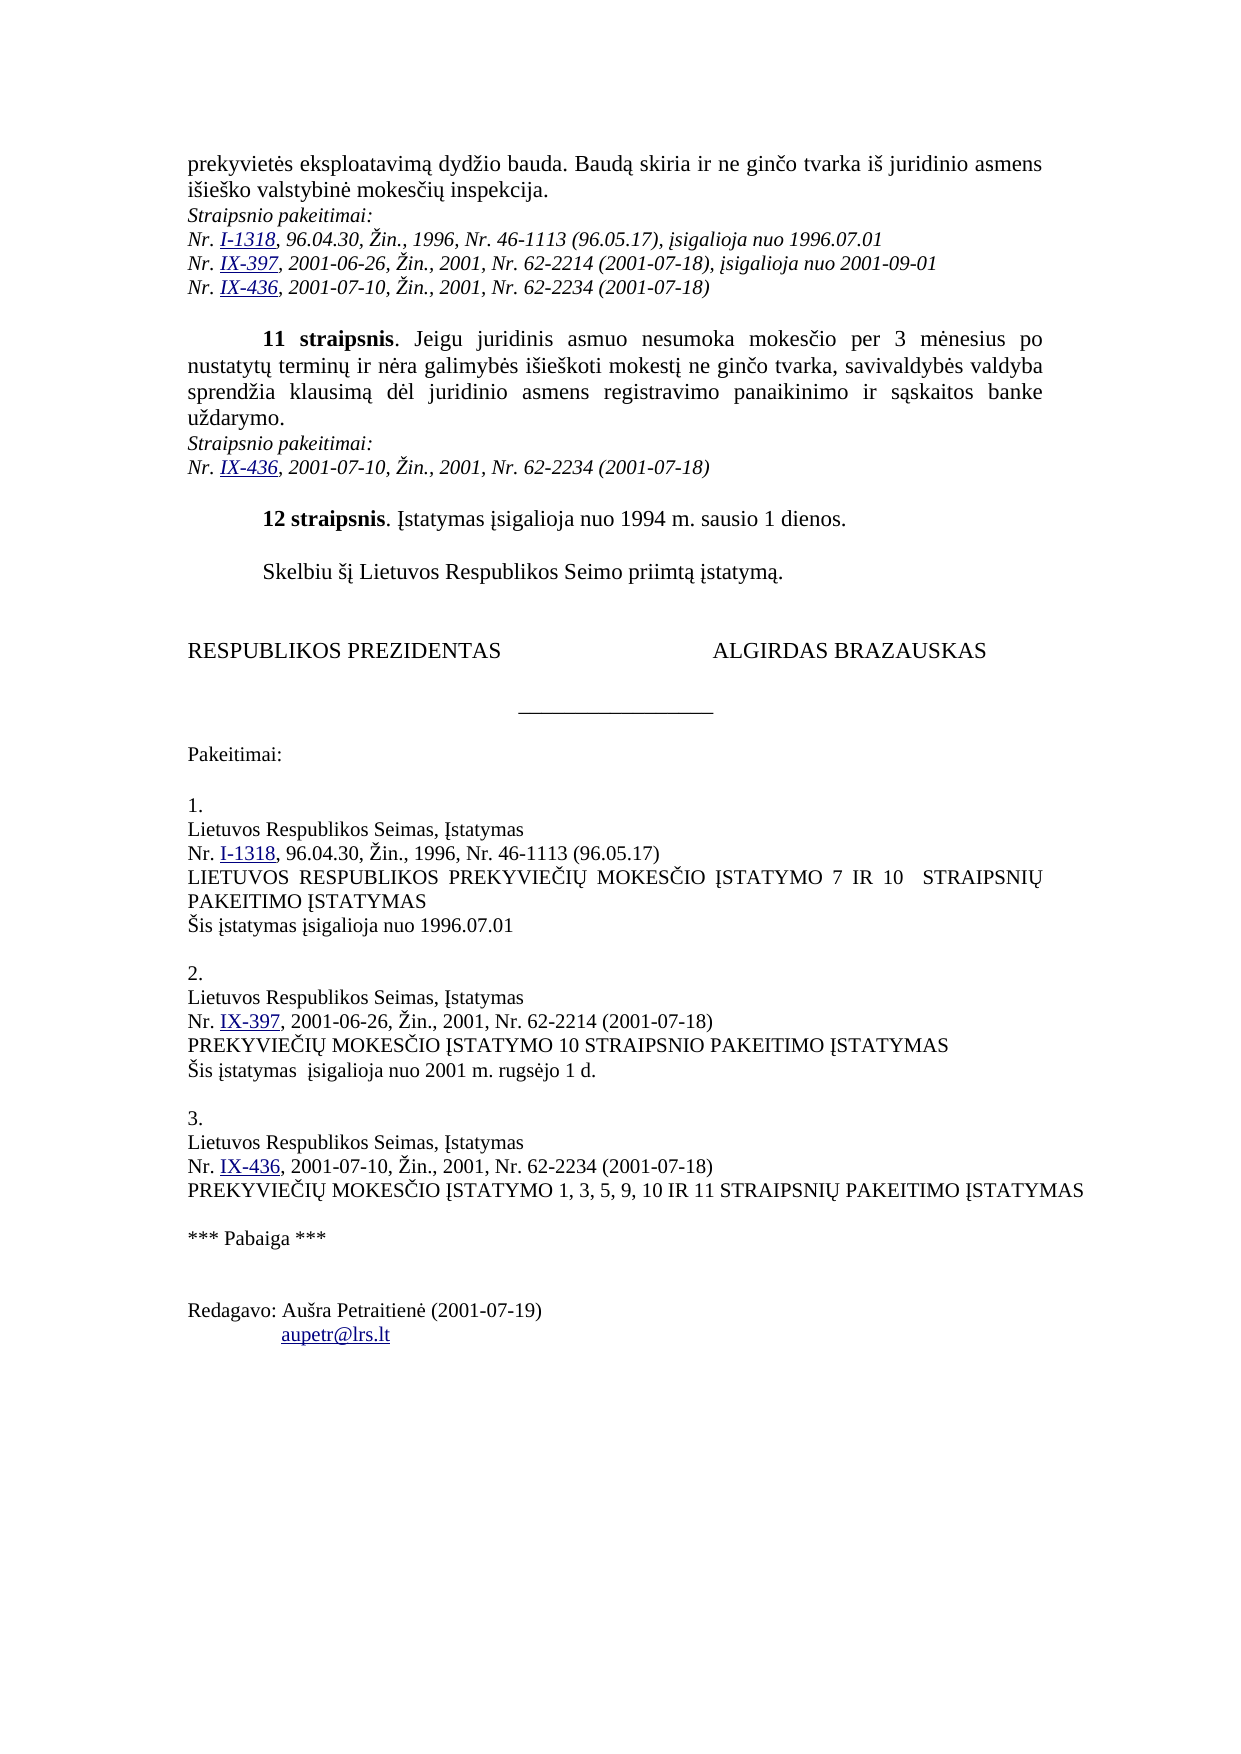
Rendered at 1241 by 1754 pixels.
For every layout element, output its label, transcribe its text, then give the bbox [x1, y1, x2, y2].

text 1. [187, 793, 1044, 817]
text 3. [187, 1106, 1044, 1130]
text PREKYVIEČIŲ MOKESČIO ĮSTATYMO 1, 3, 5, 9, 10 IR 11 STRAIPSNIŲ PAKEITIMO ĮSTATYMAS [187, 1178, 1132, 1202]
text Nr. IX-397, 2001-06-26, Žin., 2001, Nr. 62-2214 (2001-07-18) [187, 1009, 1044, 1033]
text Straipsnio pakeitimai: [187, 431, 1044, 455]
text Nr. IX-436, 2001-07-10, Žin., 2001, Nr. 62-2234 (2001-07-18) [187, 1154, 1132, 1178]
text Nr. I-1318, 96.04.30, Žin., 1996, Nr. 46-1113 (96.05.17) [187, 841, 1044, 865]
text Šis įstatymas įsigalioja nuo 1996.07.01 [187, 913, 1044, 937]
text 11 straipsnis. Jeigu juridinis asmuo nesumoka mokesčio per 3 mėnesius po nustatytų terminų ir nėra galimybės išieškoti mokestį ne ginčo tvarka, savivaldybės valdyba sprendžia klausimą dėl juridinio asmens registravimo panaikinimo ir sąskaitos banke uždarymo. [187, 325, 1044, 431]
text Redagavo: Aušra Petraitienė (2001-07-19) [187, 1298, 1132, 1322]
text PREKYVIEČIŲ MOKESČIO ĮSTATYMO 10 STRAIPSNIO PAKEITIMO ĮSTATYMAS [187, 1033, 1044, 1057]
text *** Pabaiga *** [187, 1226, 1132, 1250]
text Lietuvos Respublikos Seimas, Įstatymas [187, 1130, 1044, 1154]
text _________________ [187, 690, 1044, 716]
text 12 straipsnis. Įstatymas įsigalioja nuo 1994 m. sausio 1 dienos. [187, 505, 1044, 532]
text Straipsnio pakeitimai: [187, 203, 1044, 227]
text Nr. IX-436, 2001-07-10, Žin., 2001, Nr. 62-2234 (2001-07-18) [187, 275, 1044, 299]
text Lietuvos Respublikos Seimas, Įstatymas [187, 985, 1044, 1009]
text prekyvietės eksploatavimą dydžio bauda. Baudą skiria ir ne ginčo tvarka iš juridinio asmens išieško valstybinė mokesčių inspekcija. [187, 150, 1044, 203]
subtitle Nr. IX-397, 2001-06-26, Žin., 2001, Nr. 62-2214 (2001-07-18), įsigalioja nuo 2001-09-01 [187, 251, 1044, 275]
text Šis įstatymas įsigalioja nuo 2001 m. rugsėjo 1 d. [187, 1057, 1044, 1082]
text aupetr@lrs.lt [187, 1322, 1132, 1346]
subtitle Nr. I-1318, 96.04.30, Žin., 1996, Nr. 46-1113 (96.05.17), įsigalioja nuo 1996.07.01 [187, 227, 1044, 251]
text Skelbiu šį Lietuvos Respublikos Seimo priimtą įstatymą. [187, 558, 1044, 584]
text RESPUBLIKOS PREZIDENTAS ALGIRDAS BRAZAUSKAS [187, 637, 1044, 663]
text Pakeitimai: [187, 742, 1044, 766]
text Nr. IX-436, 2001-07-10, Žin., 2001, Nr. 62-2234 (2001-07-18) [187, 455, 1044, 479]
text 2. [187, 961, 1044, 985]
text LIETUVOS RESPUBLIKOS PREKYVIEČIŲ MOKESČIO ĮSTATYMO 7 IR 10 STRAIPSNIŲ PAKEITIMO ĮSTATYMAS [187, 865, 1044, 913]
text Lietuvos Respublikos Seimas, Įstatymas [187, 817, 1044, 841]
